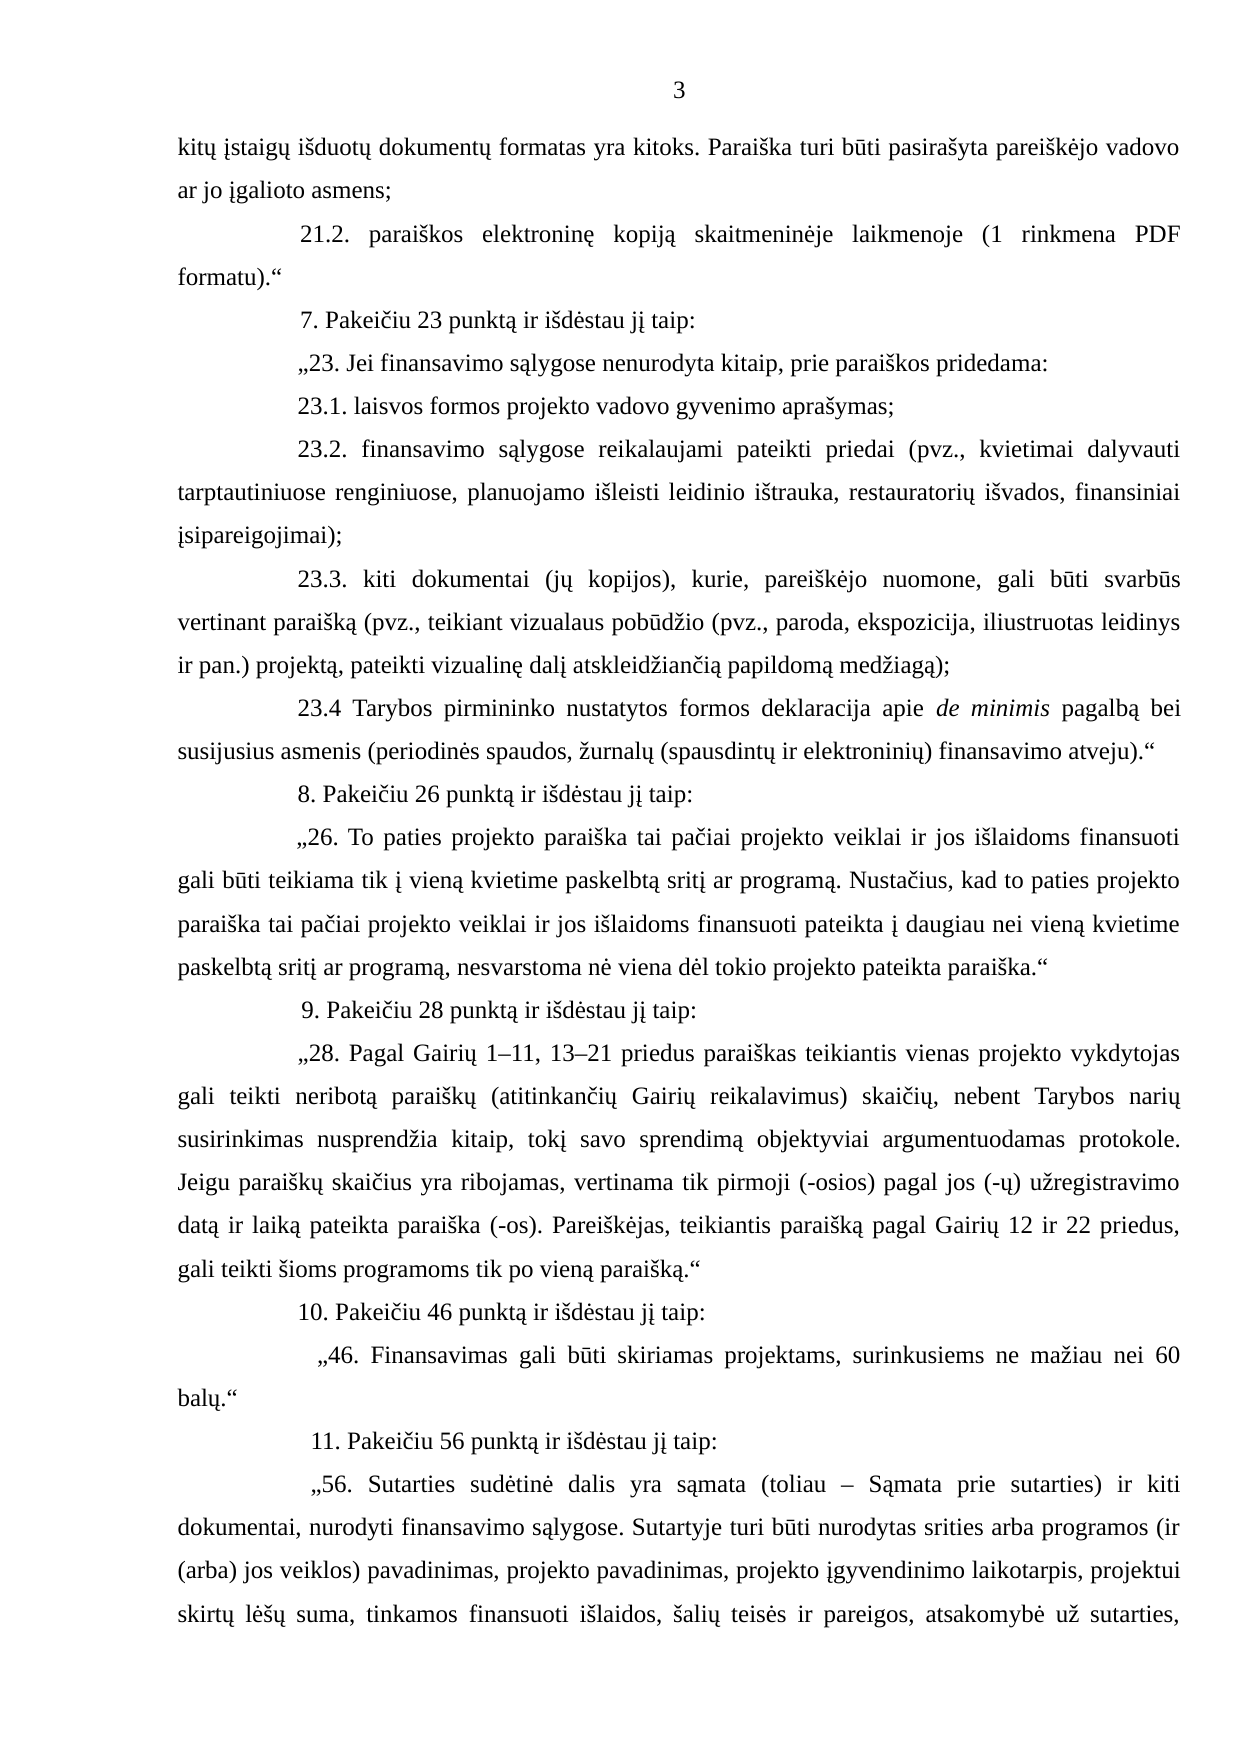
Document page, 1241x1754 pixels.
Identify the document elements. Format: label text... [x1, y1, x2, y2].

text „28. Pagal Gairių 1–11, 13–21 priedus paraiškas teikiantis vienas projekto vykdytojas gali teikti neribotą paraiškų (atitinkančių Gairių reikalavimus) skaičių, nebent Tarybos narių susirinkimas nusprendžia kitaip, tokį savo sprendimą objektyviai argumentuodamas protokole. Jeigu paraiškų skaičius yra ribojamas, vertinama tik pirmoji (-osios) pagal jos (-ų) užregistravimo datą ir laiką pateikta paraiška (-os). Pareiškėjas, teikiantis paraišką pagal Gairių 12 ir 22 priedus, gali teikti šioms programoms tik po vieną paraišką.“ [177, 1038, 1181, 1282]
text 11. Pakeičiu 56 punktą ir išdėstau jį taip: [177, 1426, 1181, 1455]
text kitų įstaigų išduotų dokumentų formatas yra kitoks. Paraiška turi būti pasirašyta pareiškėjo vadovo ar jo įgalioto asmens; [177, 132, 1181, 204]
text 23.4 Tarybos pirmininko nustatytos formos deklaracija apie de minimis pagalbą bei susijusius asmenis (periodinės spaudos, žurnalų (spausdintų ir elektroninių) finansavimo atveju).“ [177, 693, 1181, 765]
text 7. Pakeičiu 23 punktą ir išdėstau jį taip: [177, 305, 1181, 334]
text 10. Pakeičiu 46 punktą ir išdėstau jį taip: [177, 1297, 1181, 1326]
text 9. Pakeičiu 28 punktą ir išdėstau jį taip: [177, 995, 1166, 1024]
text „26. To paties projekto paraiška tai pačiai projekto veiklai ir jos išlaidoms finansuoti gali būti teikiama tik į vieną kvietime paskelbtą sritį ar programą. Nustačius, kad to paties projekto paraiška tai pačiai projekto veiklai ir jos išlaidoms finansuoti pateikta į daugiau nei vieną kvietime paskelbtą sritį ar programą, nesvarstoma nė viena dėl tokio projekto pateikta paraiška.“ [177, 822, 1181, 981]
text 23.1. laisvos formos projekto vadovo gyvenimo aprašymas; [177, 391, 1181, 420]
text „56. Sutarties sudėtinė dalis yra sąmata (toliau – Sąmata prie sutarties) ir kiti dokumentai, nurodyti finansavimo sąlygose. Sutartyje turi būti nurodytas srities arba programos (ir (arba) jos veiklos) pavadinimas, projekto pavadinimas, projekto įgyvendinimo laikotarpis, projektui skirtų lėšų suma, tinkamos finansuoti išlaidos, šalių teisės ir pareigos, atsakomybė už sutarties, [177, 1469, 1181, 1627]
text „46. Finansavimas gali būti skiriamas projektams, surinkusiems ne mažiau nei 60 balų.“ [177, 1340, 1181, 1412]
text 21.2. paraiškos elektroninę kopiją skaitmeninėje laikmenoje (1 rinkmena PDF formatu).“ [177, 219, 1181, 291]
text 23.2. finansavimo sąlygose reikalaujami pateikti priedai (pvz., kvietimai dalyvauti tarptautiniuose renginiuose, planuojamo išleisti leidinio ištrauka, restauratorių išvados, finansiniai įsipareigojimai); [177, 434, 1181, 549]
text „23. Jei finansavimo sąlygose nenurodyta kitaip, prie paraiškos pridedama: [177, 348, 1181, 377]
text 8. Pakeičiu 26 punktą ir išdėstau jį taip: [177, 779, 1181, 808]
text 23.3. kiti dokumentai (jų kopijos), kurie, pareiškėjo nuomone, gali būti svarbūs vertinant paraišką (pvz., teikiant vizualaus pobūdžio (pvz., paroda, ekspozicija, iliustruotas leidinys ir pan.) projektą, pateikti vizualinę dalį atskleidžiančią papildomą medžiagą); [177, 564, 1181, 679]
